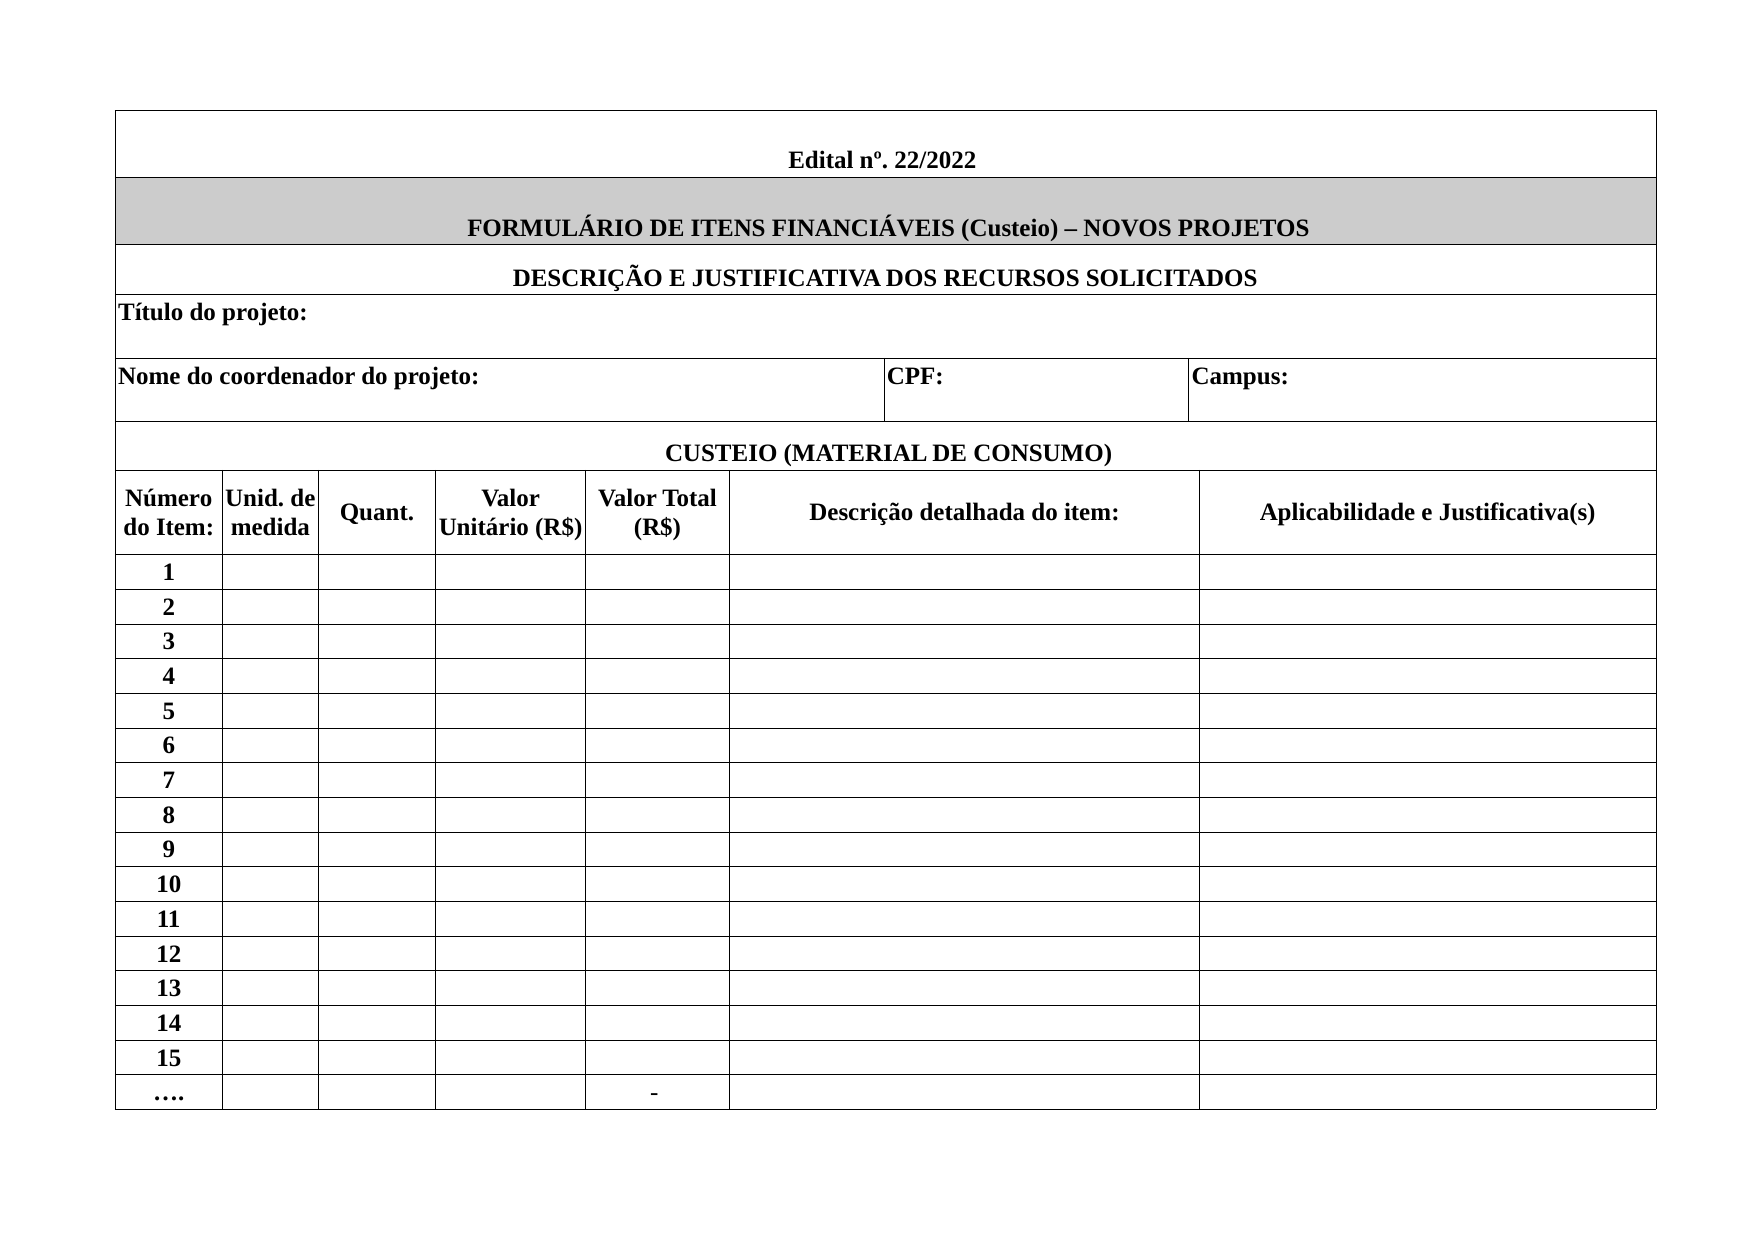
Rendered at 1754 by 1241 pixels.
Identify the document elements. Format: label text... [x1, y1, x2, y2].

table_cell [436, 971, 585, 1005]
table_cell [223, 555, 318, 589]
table_cell [223, 798, 318, 832]
table_cell [319, 729, 435, 762]
table_cell [1200, 902, 1656, 936]
table_cell 4 [116, 659, 222, 693]
table_cell [319, 902, 435, 936]
table_cell [436, 798, 585, 832]
table_cell Unid. de medida [223, 471, 318, 554]
table_cell [586, 659, 729, 693]
table_cell [223, 1075, 318, 1109]
table_cell …. [116, 1075, 222, 1109]
table_cell [730, 729, 1199, 762]
table_cell [1200, 833, 1656, 866]
table_cell 9 [116, 833, 222, 866]
table_cell [436, 694, 585, 727]
table_cell 3 [116, 625, 222, 658]
table_cell 12 [116, 937, 222, 970]
table_cell Valor Unitário (R$) [436, 471, 585, 554]
table_cell [730, 590, 1199, 623]
table_cell [319, 659, 435, 693]
table_cell Número do Item: [116, 471, 222, 554]
table_cell [730, 555, 1199, 589]
table_cell [319, 555, 435, 589]
table_cell [730, 625, 1199, 658]
table_cell [586, 1041, 729, 1074]
table_cell [586, 798, 729, 832]
table_cell [586, 833, 729, 866]
table_cell [1200, 1075, 1656, 1109]
table_cell [223, 1006, 318, 1040]
table_cell [223, 659, 318, 693]
table_cell [730, 1075, 1199, 1109]
table_cell [730, 798, 1199, 832]
table_cell [223, 867, 318, 901]
table_cell [319, 1041, 435, 1074]
table_cell 2 [116, 590, 222, 623]
table_cell 5 [116, 694, 222, 727]
table_cell [223, 833, 318, 866]
table_cell 10 [116, 867, 222, 901]
table_cell [319, 625, 435, 658]
table_cell [1200, 694, 1656, 727]
table_cell 8 [116, 798, 222, 832]
table_cell [730, 937, 1199, 970]
table_cell [223, 694, 318, 727]
table_cell CUSTEIO (MATERIAL DE CONSUMO) [116, 422, 1656, 470]
table_cell CPF: [885, 359, 1188, 421]
table_cell 6 [116, 729, 222, 762]
table_cell [436, 729, 585, 762]
table_cell Aplicabilidade e Justificativa(s) [1200, 471, 1656, 554]
table_cell [730, 694, 1199, 727]
table_cell [436, 1041, 585, 1074]
table_cell [586, 867, 729, 901]
table_cell [730, 1041, 1199, 1074]
table_cell Descrição detalhada do item: [730, 471, 1199, 554]
table_cell [1200, 1006, 1656, 1040]
table_cell [1200, 867, 1656, 901]
table_cell 13 [116, 971, 222, 1005]
table_cell [1200, 590, 1656, 623]
table_cell [319, 867, 435, 901]
table_cell [223, 625, 318, 658]
table_cell 11 [116, 902, 222, 936]
table_cell [436, 659, 585, 693]
table_cell [586, 763, 729, 797]
table_cell [730, 763, 1199, 797]
table_cell Campus: [1189, 359, 1656, 421]
table_cell [586, 590, 729, 623]
table_cell Valor Total (R$) [586, 471, 729, 554]
table_cell [436, 1075, 585, 1109]
table_cell [319, 694, 435, 727]
table_cell [1200, 625, 1656, 658]
table_cell [319, 1006, 435, 1040]
table_cell - [586, 1075, 729, 1109]
table_cell [223, 937, 318, 970]
table_cell [586, 1006, 729, 1040]
table_cell [436, 937, 585, 970]
table_cell [319, 937, 435, 970]
table_cell Nome do coordenador do projeto: [116, 359, 884, 421]
table_cell [319, 763, 435, 797]
table_cell FORMULÁRIO DE ITENS FINANCIÁVEIS (Custeio) – NOVOS PROJETOS [116, 178, 1656, 244]
table_cell [586, 729, 729, 762]
table_cell [223, 763, 318, 797]
table_cell [730, 1006, 1199, 1040]
table_cell [436, 625, 585, 658]
table_cell DESCRIÇÃO E JUSTIFICATIVA DOS RECURSOS SOLICITADOS [116, 245, 1656, 294]
table_cell [319, 590, 435, 623]
table_cell [319, 971, 435, 1005]
table_cell [1200, 555, 1656, 589]
table_cell [586, 971, 729, 1005]
table_cell [1200, 1041, 1656, 1074]
table_cell [586, 694, 729, 727]
table_cell [436, 1006, 585, 1040]
table_cell [586, 625, 729, 658]
table_cell [586, 902, 729, 936]
table_cell 14 [116, 1006, 222, 1040]
table_cell [1200, 729, 1656, 762]
table_cell [730, 867, 1199, 901]
table_cell [223, 729, 318, 762]
table_cell [730, 659, 1199, 693]
table_cell [223, 1041, 318, 1074]
table_cell [223, 902, 318, 936]
table_cell [319, 1075, 435, 1109]
table_cell [1200, 937, 1656, 970]
table_cell [436, 590, 585, 623]
table_cell [586, 937, 729, 970]
table_cell 15 [116, 1041, 222, 1074]
table_cell [436, 763, 585, 797]
table_cell [319, 833, 435, 866]
table_cell [1200, 659, 1656, 693]
table_cell [730, 971, 1199, 1005]
table_cell Título do projeto: [116, 295, 1656, 358]
table_cell [223, 590, 318, 623]
table_cell [436, 555, 585, 589]
table_header Edital nº. 22/2022 [116, 111, 1656, 177]
table_cell [436, 902, 585, 936]
table_cell [436, 833, 585, 866]
table_cell [1200, 971, 1656, 1005]
table_cell 1 [116, 555, 222, 589]
table_cell [1200, 763, 1656, 797]
table_cell [1200, 798, 1656, 832]
table_cell Quant. [319, 471, 435, 554]
table_cell [319, 798, 435, 832]
table_cell [436, 867, 585, 901]
table_cell [223, 971, 318, 1005]
table_cell 7 [116, 763, 222, 797]
table_cell [730, 902, 1199, 936]
table_cell [586, 555, 729, 589]
table_cell [730, 833, 1199, 866]
